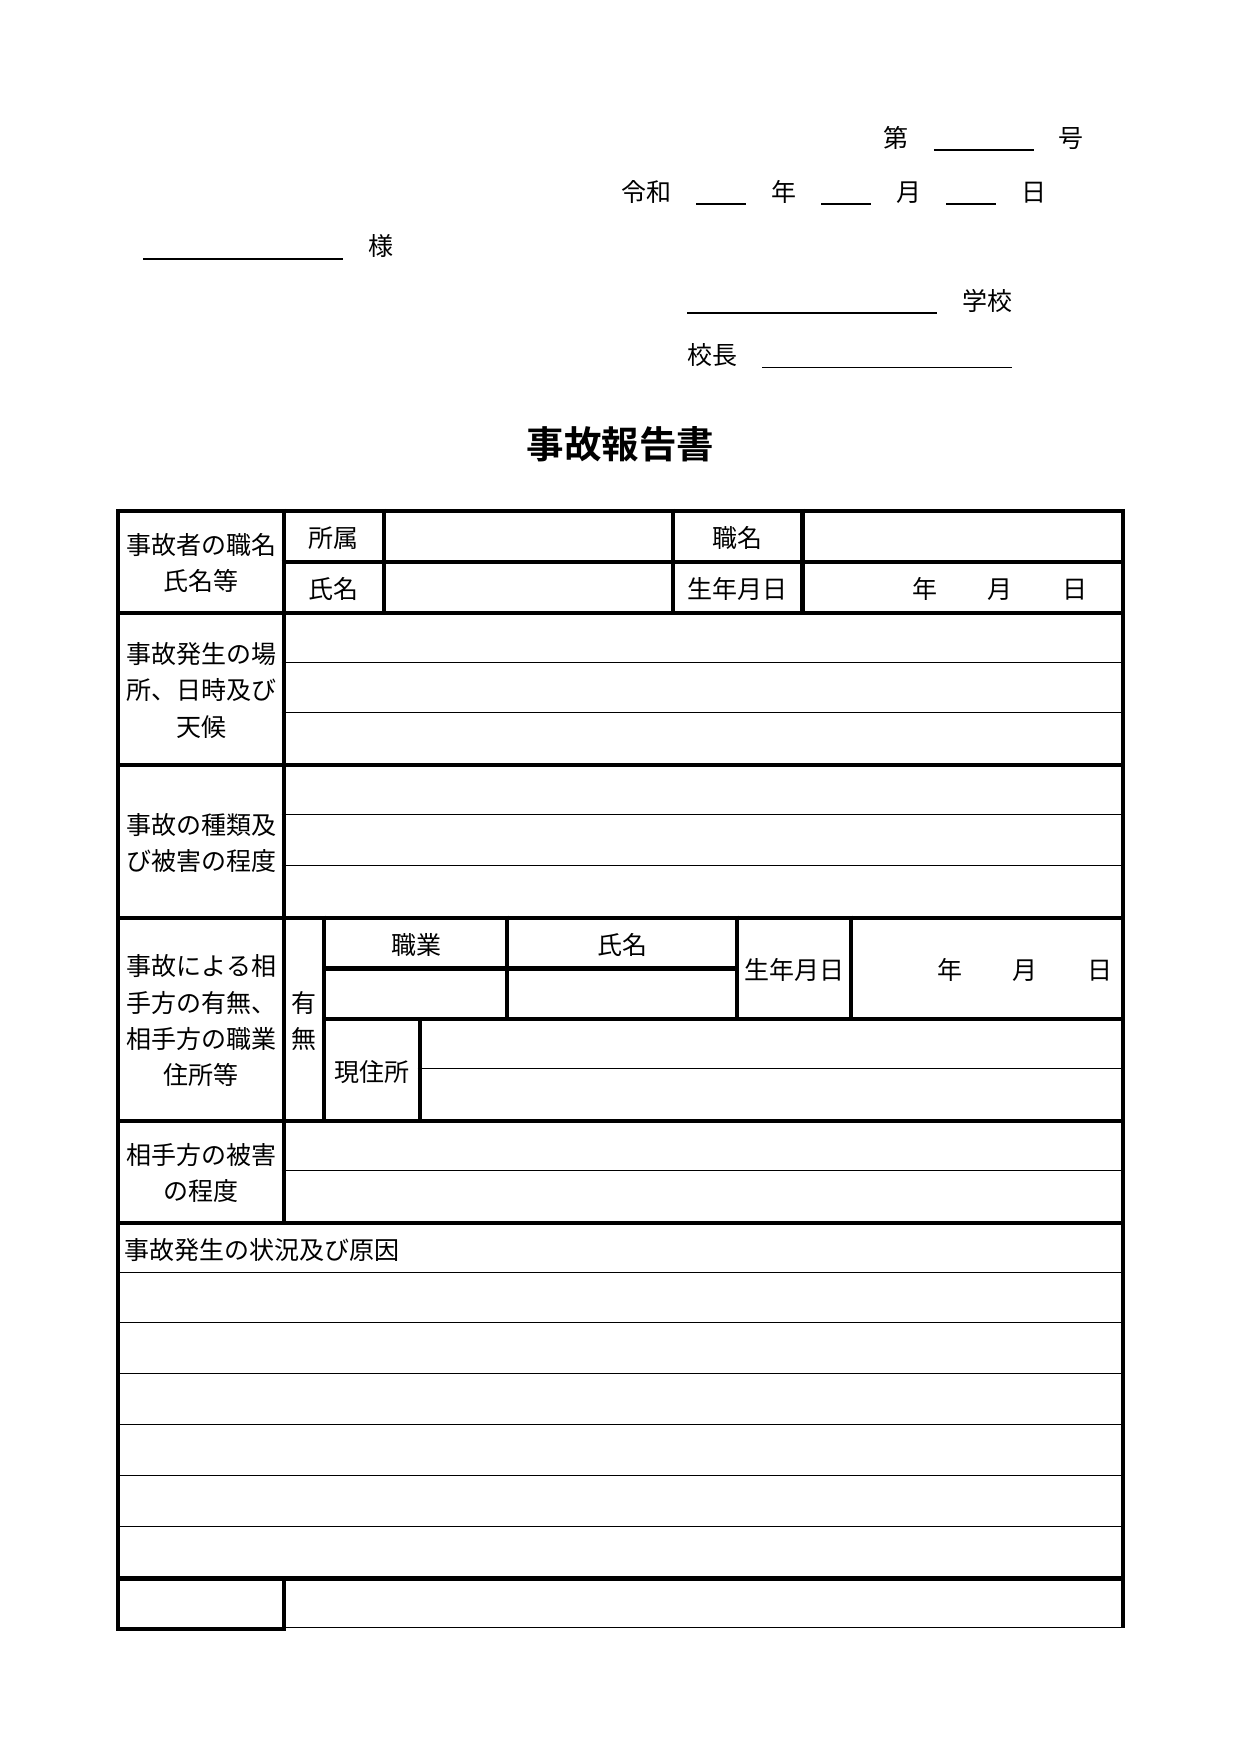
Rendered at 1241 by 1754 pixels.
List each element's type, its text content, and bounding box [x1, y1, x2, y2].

text 様 [118, 227, 1122, 263]
table_cell [286, 615, 1121, 661]
table_cell 生年月日 [675, 564, 800, 611]
table_header 職名 [675, 513, 800, 560]
table_cell [286, 815, 1121, 865]
table_header 事故者の職名 氏名等 [120, 513, 282, 611]
table_cell [286, 1171, 1121, 1221]
table_cell 年 月 日 [853, 920, 1121, 1017]
table_cell 相手方の被害の程度 [120, 1123, 282, 1221]
table_cell [422, 1021, 1121, 1068]
table_cell 氏名 [286, 564, 382, 611]
table_header [386, 513, 671, 560]
text 第 号 [118, 118, 1122, 154]
table_header 所属 [286, 513, 382, 560]
table_cell 事故による相手方の有無、相手方の職業住所等 [120, 920, 282, 1119]
table_cell 事故の種類及び被害の程度 [120, 767, 282, 916]
table_cell [286, 866, 1121, 916]
table_cell [120, 1273, 1121, 1322]
table_cell [286, 767, 1121, 814]
text 校長 [118, 336, 1122, 372]
title 事故報告書 [118, 415, 1122, 469]
table_cell 事故発生後の処置等 [120, 1581, 282, 1627]
table_cell [120, 1476, 1121, 1526]
table_cell 現住所 [326, 1021, 418, 1119]
text 学校 [118, 281, 1122, 317]
table_cell 有無 [286, 920, 322, 1119]
table_cell [326, 971, 505, 1017]
table_cell 生年月日 [739, 920, 849, 1017]
table_cell 事故発生の場所、日時及び天候 [120, 615, 282, 763]
table_cell [286, 1123, 1121, 1170]
table_cell 年 月 日 [805, 564, 1121, 611]
table_cell [120, 1425, 1121, 1475]
table_cell [120, 1527, 1121, 1576]
table_cell [286, 713, 1121, 763]
table_cell 事故発生の状況及び原因 [120, 1225, 1121, 1271]
table_cell [386, 564, 671, 611]
table_cell [422, 1069, 1121, 1119]
table_header [805, 513, 1121, 560]
table_cell [120, 1374, 1121, 1424]
table_cell [286, 663, 1121, 712]
table_cell 氏名 [509, 920, 735, 966]
table_cell [286, 1581, 1121, 1627]
table_cell [120, 1323, 1121, 1373]
table_cell 職業 [326, 920, 505, 966]
text 令和 年 月 日 [118, 172, 1122, 209]
table_cell [509, 971, 735, 1017]
